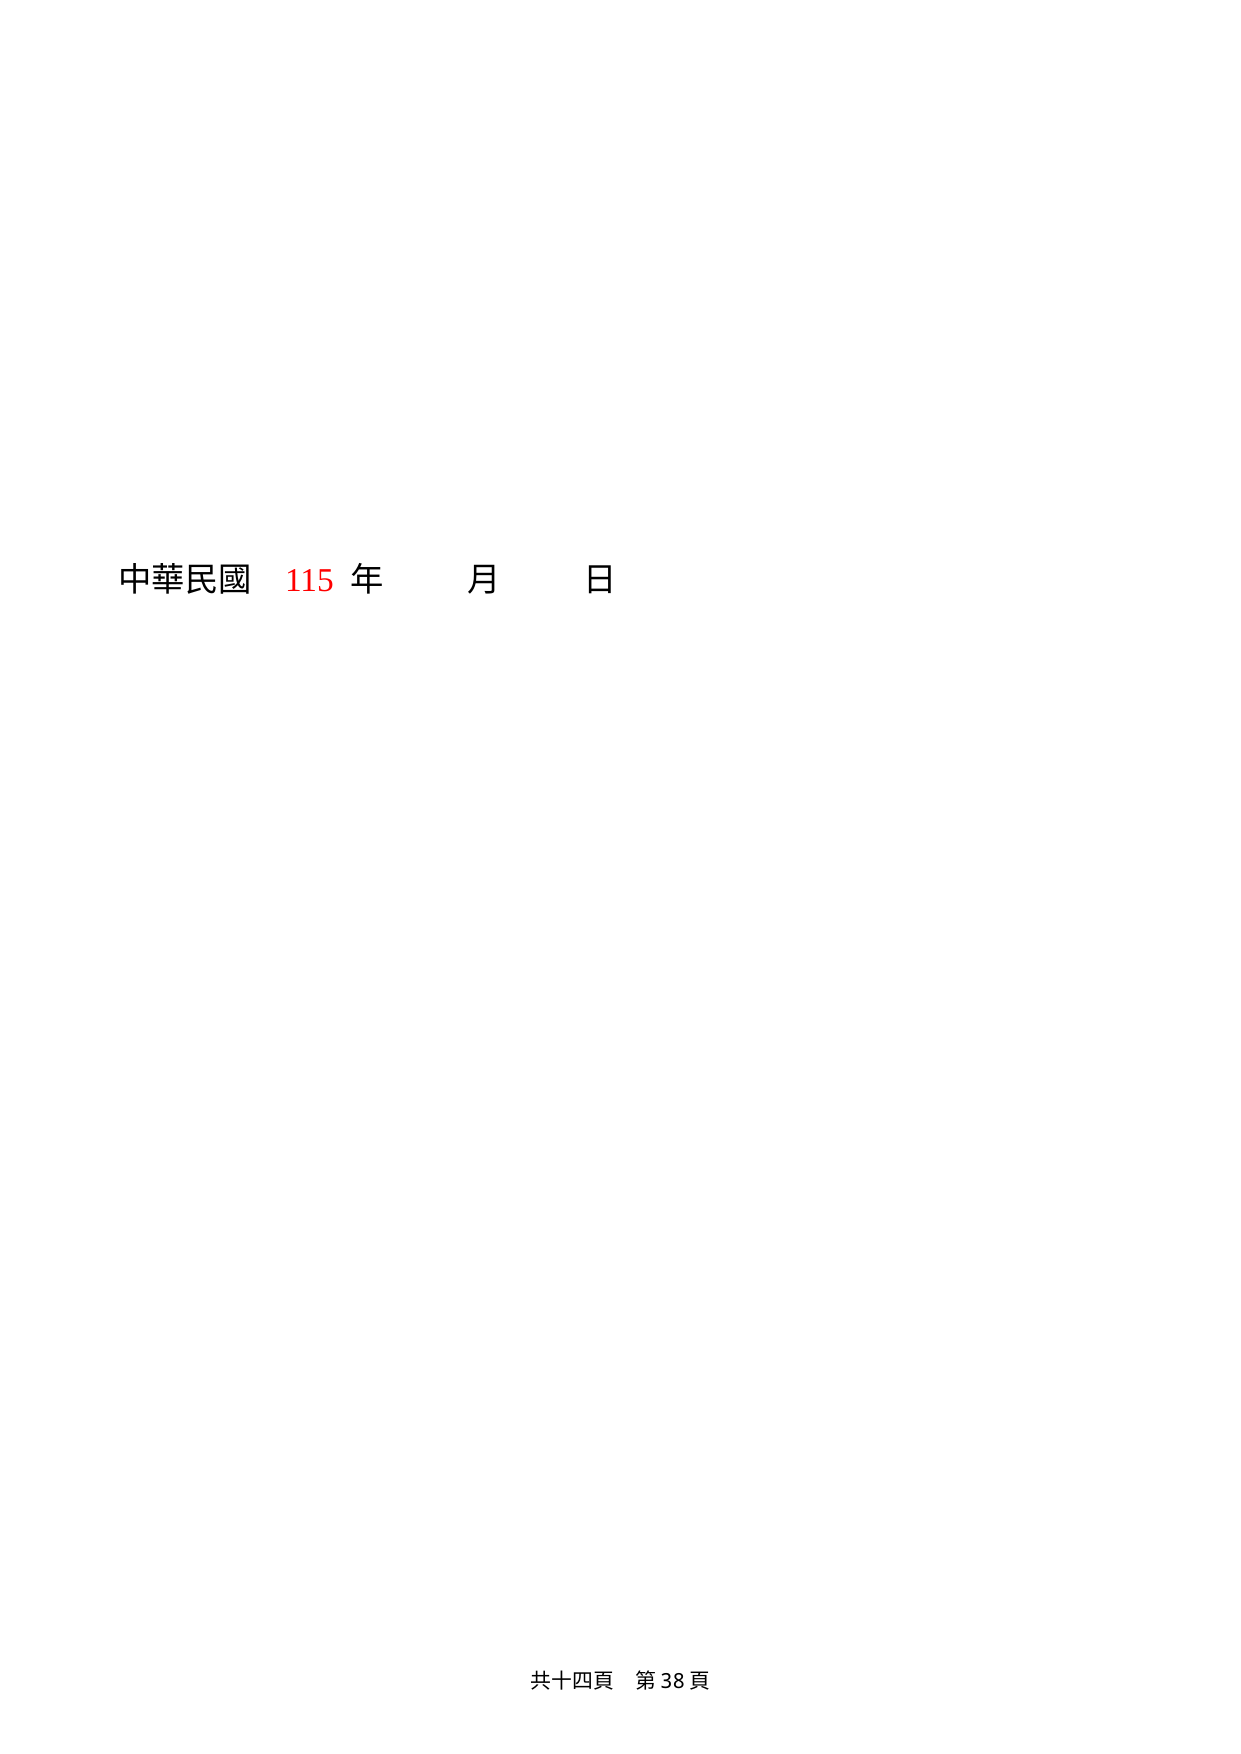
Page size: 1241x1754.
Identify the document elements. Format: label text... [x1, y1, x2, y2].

text 中華民國 115 年 月 日 [118, 536, 1122, 598]
